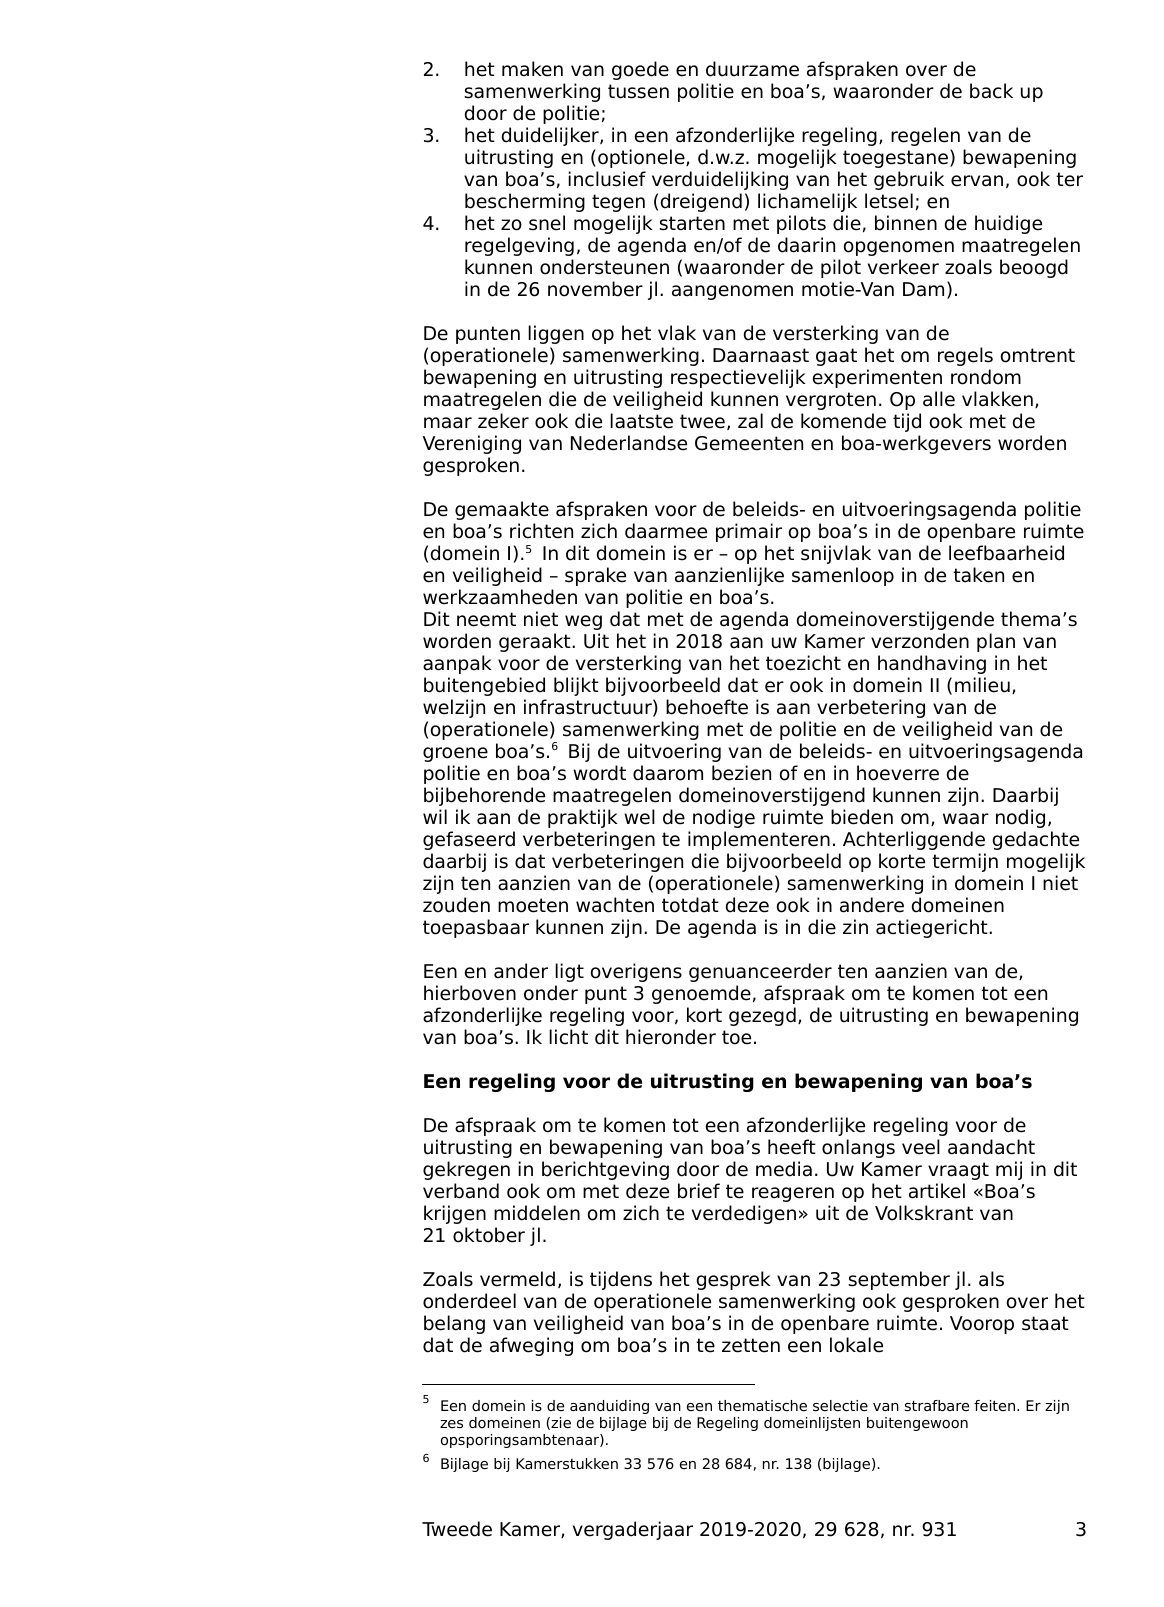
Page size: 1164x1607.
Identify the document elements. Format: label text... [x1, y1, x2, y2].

text Zoals vermeld, is tijdens het gesprek van 23 september jl. als onderdeel van de operationele samenwerking ook gesproken over het belang van veiligheid van boa’s in de openbare ruimte. Voorop staat dat de afweging om boa’s in te zetten een lokale [422, 1269, 1087, 1357]
subtitle Een regeling voor de uitrusting en bewapening van boa’s [422, 1071, 1087, 1093]
text Bijlage bij Kamerstukken 33 576 en 28 684, nr. 138 (bijlage). [422, 1452, 1087, 1474]
text De afspraak om te komen tot een afzonderlijke regeling voor de uitrusting en bewapening van boa’s heeft onlangs veel aandacht gekregen in berichtgeving door de media. Uw Kamer vraagt mij in dit verband ook om met deze brief te reageren op het artikel «Boa’s krijgen middelen om zich te verdedigen» uit de Volkskrant van 21 oktober jl. [422, 1115, 1087, 1247]
text De punten liggen op het vlak van de versterking van de (operationele) samenwerking. Daarnaast gaat het om regels omtrent bewapening en uitrusting respectievelijk experimenten rondom maatregelen die de veiligheid kunnen vergroten. Op alle vlakken, maar zeker ook die laatste twee, zal de komende tijd ook met de Vereniging van Nederlandse Gemeenten en boa-werkgevers worden gesproken. [422, 323, 1087, 477]
text 4. het zo snel mogelijk starten met pilots die, binnen de huidige regelgeving, de agenda en/of de daarin opgenomen maatregelen kunnen ondersteunen (waaronder de pilot verkeer zoals beoogd in de 26 november jl. aangenomen motie-Van Dam). [422, 213, 1087, 301]
text De gemaakte afspraken voor de beleids- en uitvoeringsagenda politie en boa’s richten zich daarmee primair op boa’s in de openbare ruimte (domein I). In dit domein is er – op het snijvlak van de leefbaarheid en veiligheid – sprake van aanzienlijke samenloop in de taken en werkzaamheden van politie en boa’s. [422, 499, 1087, 609]
text 3. het duidelijker, in een afzonderlijke regeling, regelen van de uitrusting en (optionele, d.w.z. mogelijk toegestane) bewapening van boa’s, inclusief verduidelijking van het gebruik ervan, ook ter bescherming tegen (dreigend) lichamelijk letsel; en [422, 125, 1087, 213]
text Dit neemt niet weg dat met de agenda domeinoverstijgende thema’s worden geraakt. Uit het in 2018 aan uw Kamer verzonden plan van aanpak voor de versterking van het toezicht en handhaving in het buitengebied blijkt bijvoorbeeld dat er ook in domein II (milieu, welzijn en infrastructuur) behoefte is aan verbetering van de (operationele) samenwerking met de politie en de veiligheid van de groene boa’s. Bij de uitvoering van de beleids- en uitvoeringsagenda politie en boa’s wordt daarom bezien of en in hoeverre de bijbehorende maatregelen domeinoverstijgend kunnen zijn. Daarbij wil ik aan de praktijk wel de nodige ruimte bieden om, waar nodig, gefaseerd verbeteringen te implementeren. Achterliggende gedachte daarbij is dat verbeteringen die bijvoorbeeld op korte termijn mogelijk zijn ten aanzien van de (operationele) samenwerking in domein I niet zouden moeten wachten totdat deze ook in andere domeinen toepasbaar kunnen zijn. De agenda is in die zin actiegericht. [422, 609, 1087, 939]
text Een domein is de aanduiding van een thematische selectie van strafbare feiten. Er zijn zes domeinen (zie de bijlage bij de Regeling domeinlijsten buitengewoon opsporingsambtenaar). [422, 1393, 1087, 1449]
text Een en ander ligt overigens genuanceerder ten aanzien van de, hierboven onder punt 3 genoemde, afspraak om te komen tot een afzonderlijke regeling voor, kort gezegd, de uitrusting en bewapening van boa’s. Ik licht dit hieronder toe. [422, 961, 1087, 1049]
text 2. het maken van goede en duurzame afspraken over de samenwerking tussen politie en boa’s, waaronder de back up door de politie; [422, 59, 1087, 125]
